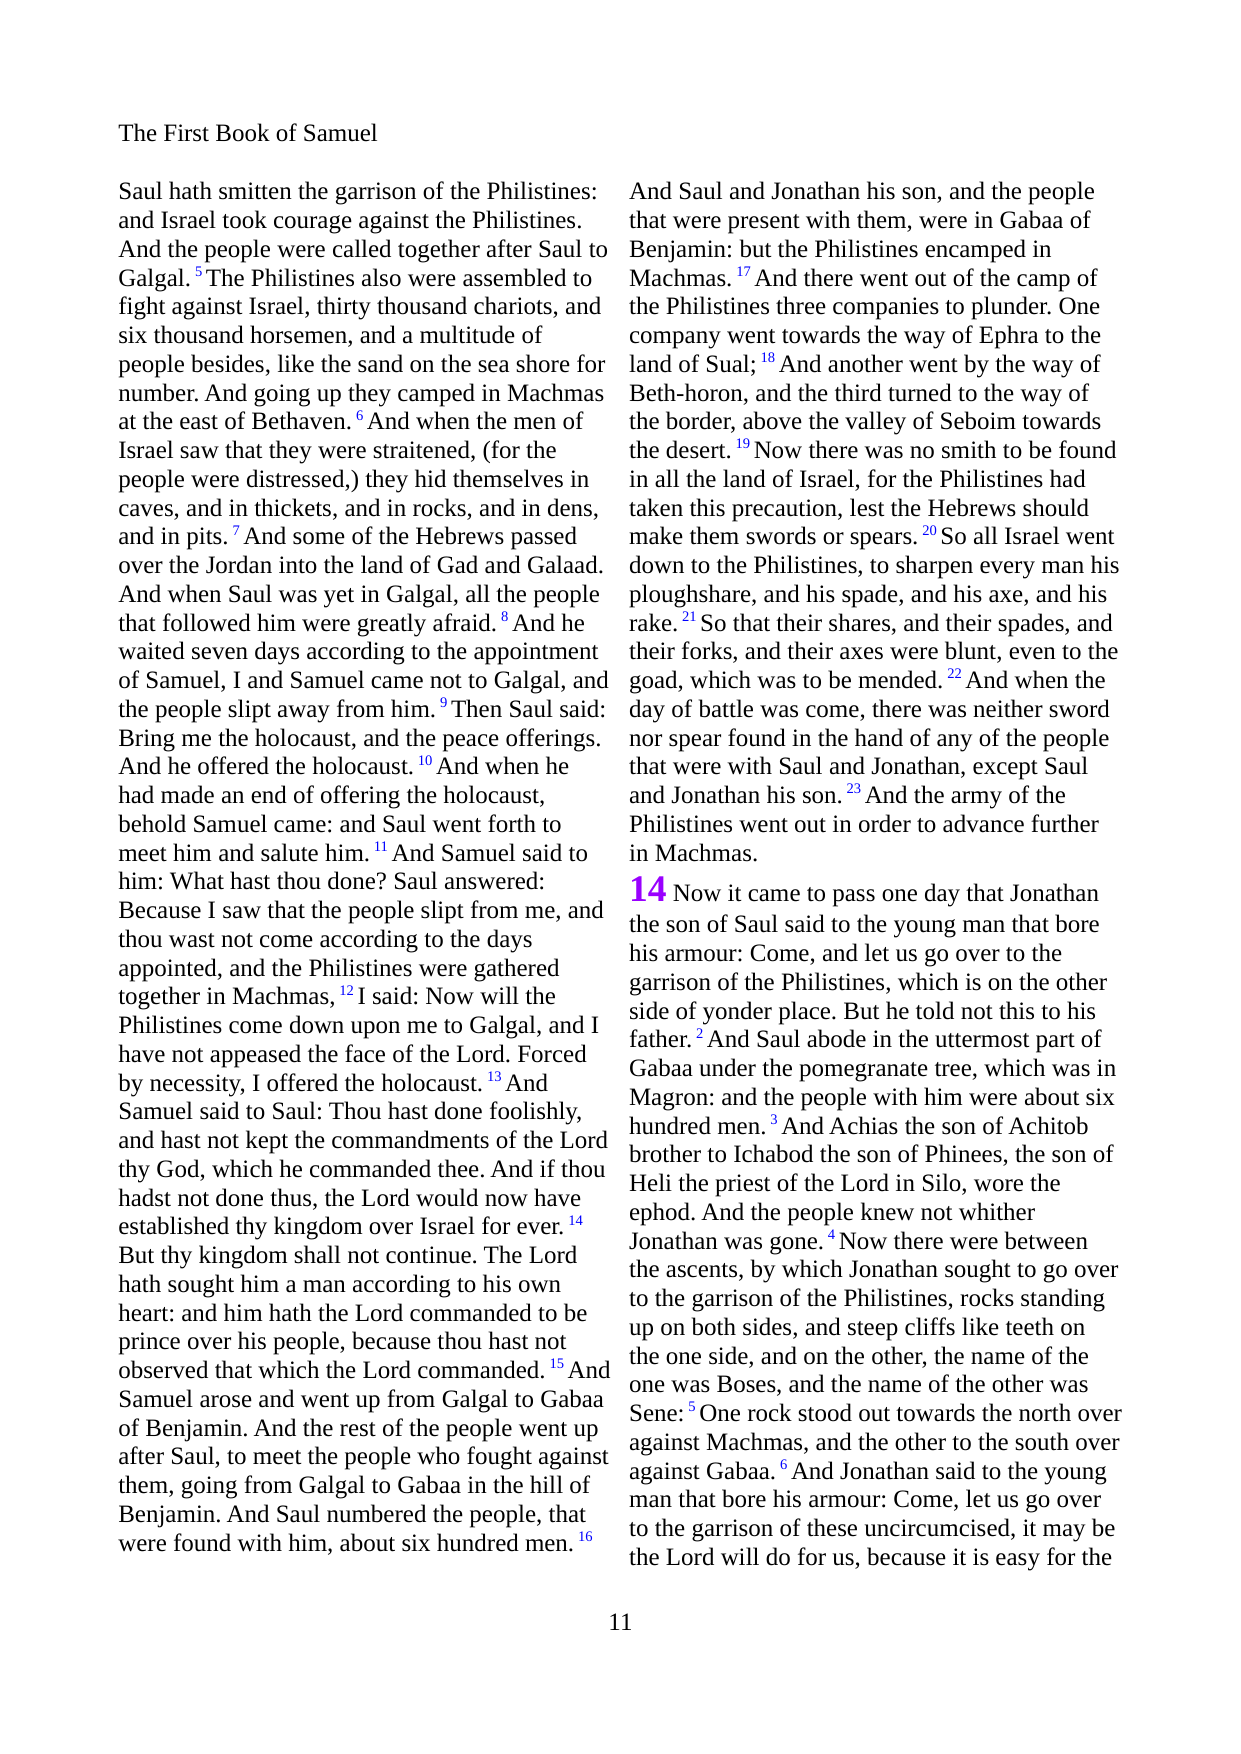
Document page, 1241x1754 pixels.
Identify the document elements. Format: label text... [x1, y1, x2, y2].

text 14 Now it came to pass one day that Jonathan the son of Saul said to the young man that bore his armour: Come, and let us go over to the garrison of the Philistines, which is on the other side of yonder place. But he told not this to his father. 2 And Saul abode in the uttermost part of Gabaa under the pomegranate tree, which was in Magron: and the people with him were about six hundred men. 3 And Achias the son of Achitob brother to Ichabod the son of Phinees, the son of Heli the priest of the Lord in Silo, wore the ephod. And the people knew not whither Jonathan was gone. 4 Now there were between the ascents, by which Jonathan sought to go over to the garrison of the Philistines, rocks standing up on both sides, and steep cliffs like teeth on the one side, and on the other, the name of the one was Boses, and the name of the other was Sene: 5 One rock stood out towards the north over against Machmas, and the other to the south over against Gabaa. 6 And Jonathan said to the young man that bore his armour: Come, let us go over to the garrison of these uncircumcised, it may be the Lord will do for us, because it is easy for the [629, 866, 1122, 1571]
text Saul hath smitten the garrison of the Philistines: and Israel took courage against the Philistines. And the people were called together after Saul to Galgal. 5 The Philistines also were assembled to fight against Israel, thirty thousand chariots, and six thousand horsemen, and a multitude of people besides, like the sand on the sea shore for number. And going up they camped in Machmas at the east of Bethaven. 6 And when the men of Israel saw that they were straitened, (for the people were distressed,) they hid themselves in caves, and in thickets, and in rocks, and in dens, and in pits. 7 And some of the Hebrews passed over the Jordan into the land of Gad and Galaad. And when Saul was yet in Galgal, all the people that followed him were greatly afraid. 8 And he waited seven days according to the appointment of Samuel, I and Samuel came not to Galgal, and the people slipt away from him. 9 Then Saul said: Bring me the holocaust, and the peace offerings. And he offered the holocaust. 10 And when he had made an end of offering the holocaust, behold Samuel came: and Saul went forth to meet him and salute him. 11 And Samuel said to him: What hast thou done? Saul answered: Because I saw that the people slipt from me, and thou wast not come according to the days appointed, and the Philistines were gathered together in Machmas, 12 I said: Now will the Philistines come down upon me to Galgal, and I have not appeased the face of the Lord. Forced by necessity, I offered the holocaust. 13 And Samuel said to Saul: Thou hast done foolishly, and hast not kept the commandments of the Lord thy God, which he commanded thee. And if thou hadst not done thus, the Lord would now have established thy kingdom over Israel for ever. 14 But thy kingdom shall not continue. The Lord hath sought him a man according to his own heart: and him hath the Lord commanded to be prince over his people, because thou hast not observed that which the Lord commanded. 15 And Samuel arose and went up from Galgal to Gabaa of Benjamin. And the rest of the people went up after Saul, to meet the people who fought against them, going from Galgal to Gabaa in the hill of Benjamin. And Saul numbered the people, that were found with him, about six hundred men. 16 [118, 176, 611, 1556]
text And Saul and Jonathan his son, and the people that were present with them, were in Gabaa of Benjamin: but the Philistines encamped in Machmas. 17 And there went out of the camp of the Philistines three companies to plunder. One company went towards the way of Ephra to the land of Sual; 18 And another went by the way of Beth-horon, and the third turned to the way of the border, above the valley of Seboim towards the desert. 19 Now there was no smith to be found in all the land of Israel, for the Philistines had taken this precaution, lest the Hebrews should make them swords or spears. 20 So all Israel went down to the Philistines, to sharpen every man his ploughshare, and his spade, and his axe, and his rake. 21 So that their shares, and their spades, and their forks, and their axes were blunt, even to the goad, which was to be mended. 22 And when the day of battle was come, there was neither sword nor spear found in the hand of any of the people that were with Saul and Jonathan, except Saul and Jonathan his son. 23 And the army of the Philistines went out in order to advance further in Machmas. [629, 176, 1122, 866]
